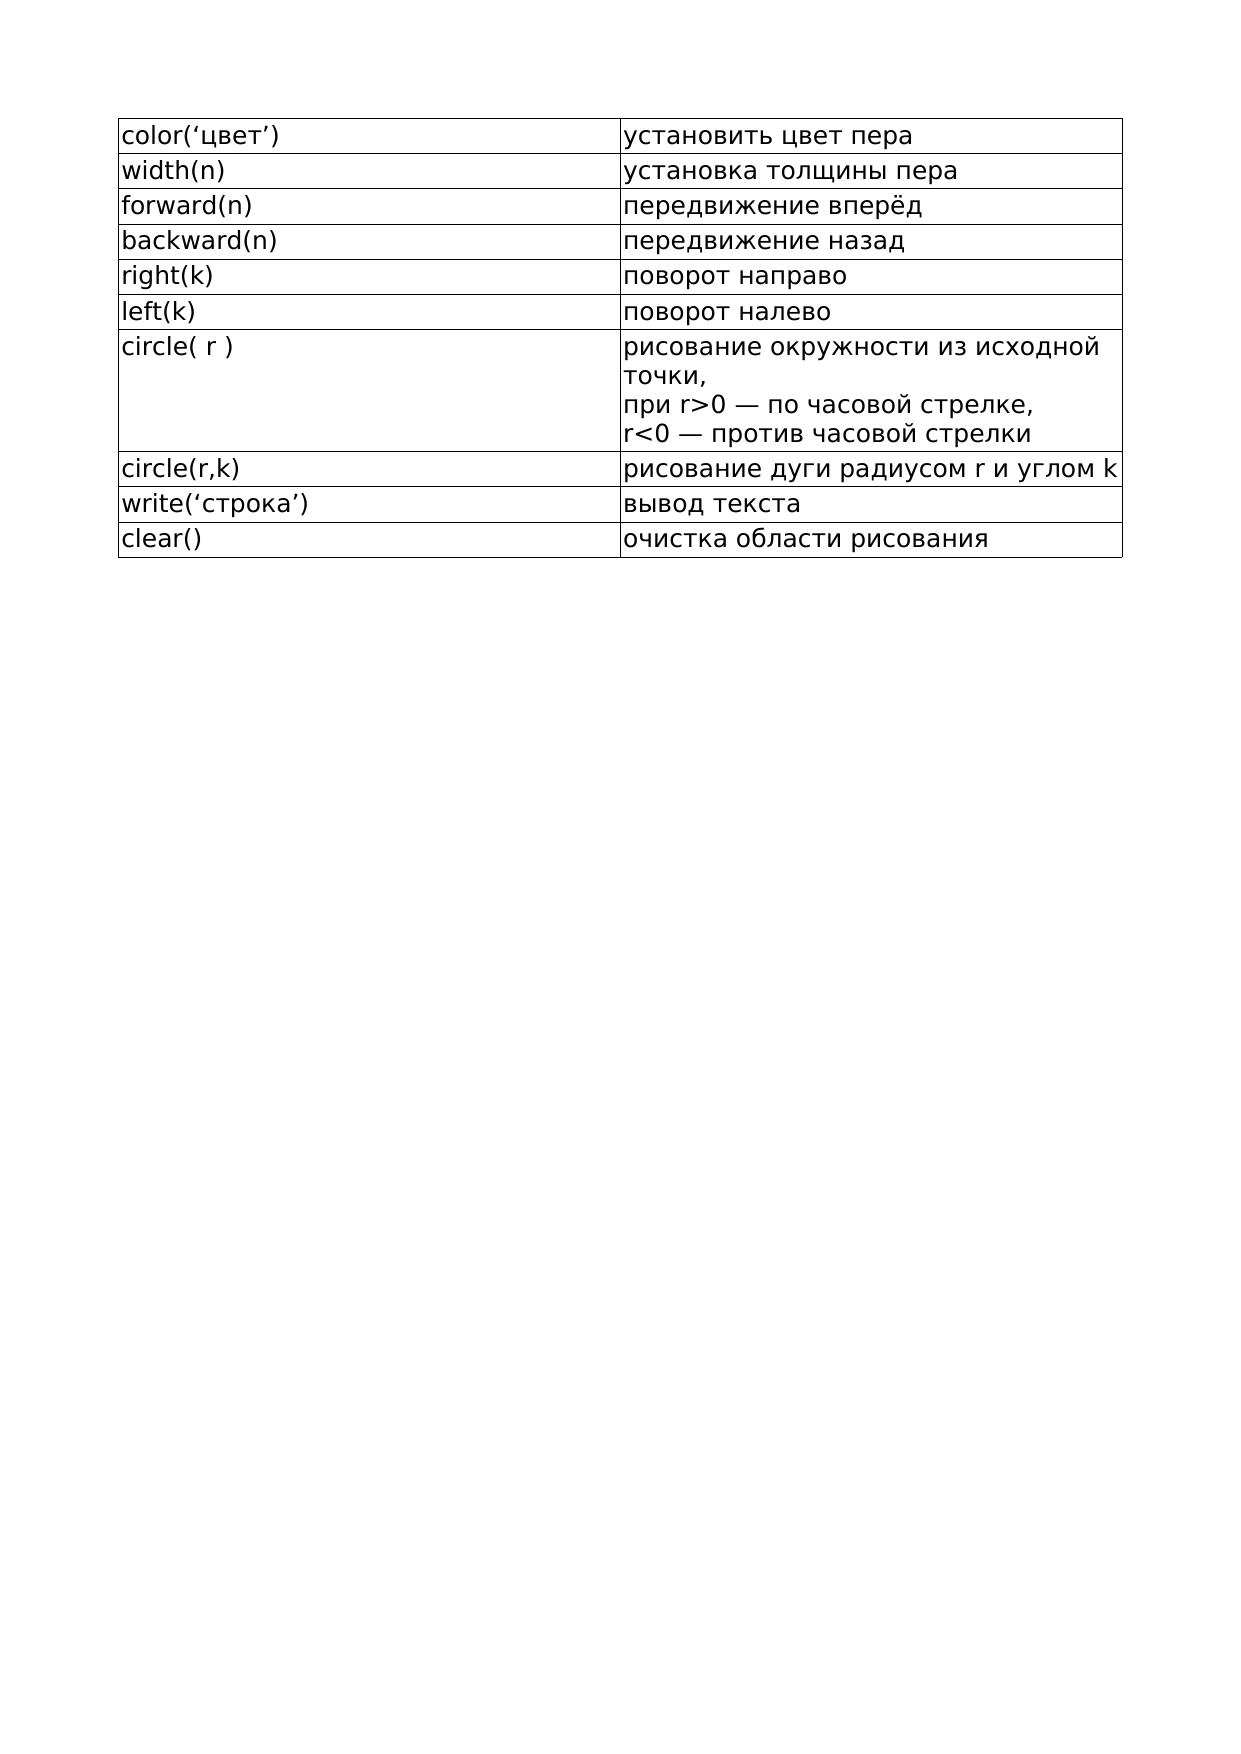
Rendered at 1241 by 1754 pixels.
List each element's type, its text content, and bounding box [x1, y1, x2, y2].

table_cell поворот направо [621, 260, 1122, 294]
table_cell передвижение назад [621, 225, 1122, 258]
table_cell color(‘цвет’) [119, 119, 620, 153]
table_cell рисование окружности из исходной точки, при r>0 — по часовой стрелке, r<0 — против часовой стрелки [621, 330, 1122, 451]
table_cell right(k) [119, 260, 620, 294]
table_cell circle(r,k) [119, 452, 620, 486]
table_cell circle( r ) [119, 330, 620, 451]
table_cell вывод текста [621, 487, 1122, 522]
table_cell clear() [119, 523, 620, 557]
table_cell forward(n) [119, 189, 620, 223]
table_cell рисование дуги радиусом r и углом k [621, 452, 1122, 486]
table_cell установить цвет пера [621, 119, 1122, 153]
table_cell write(‘строка’) [119, 487, 620, 522]
table_cell backward(n) [119, 225, 620, 258]
table_cell установка толщины пера [621, 154, 1122, 188]
table_cell width(n) [119, 154, 620, 188]
table_cell left(k) [119, 295, 620, 329]
table_cell передвижение вперёд [621, 189, 1122, 223]
table_cell поворот налево [621, 295, 1122, 329]
table_cell очистка области рисования [621, 523, 1122, 557]
